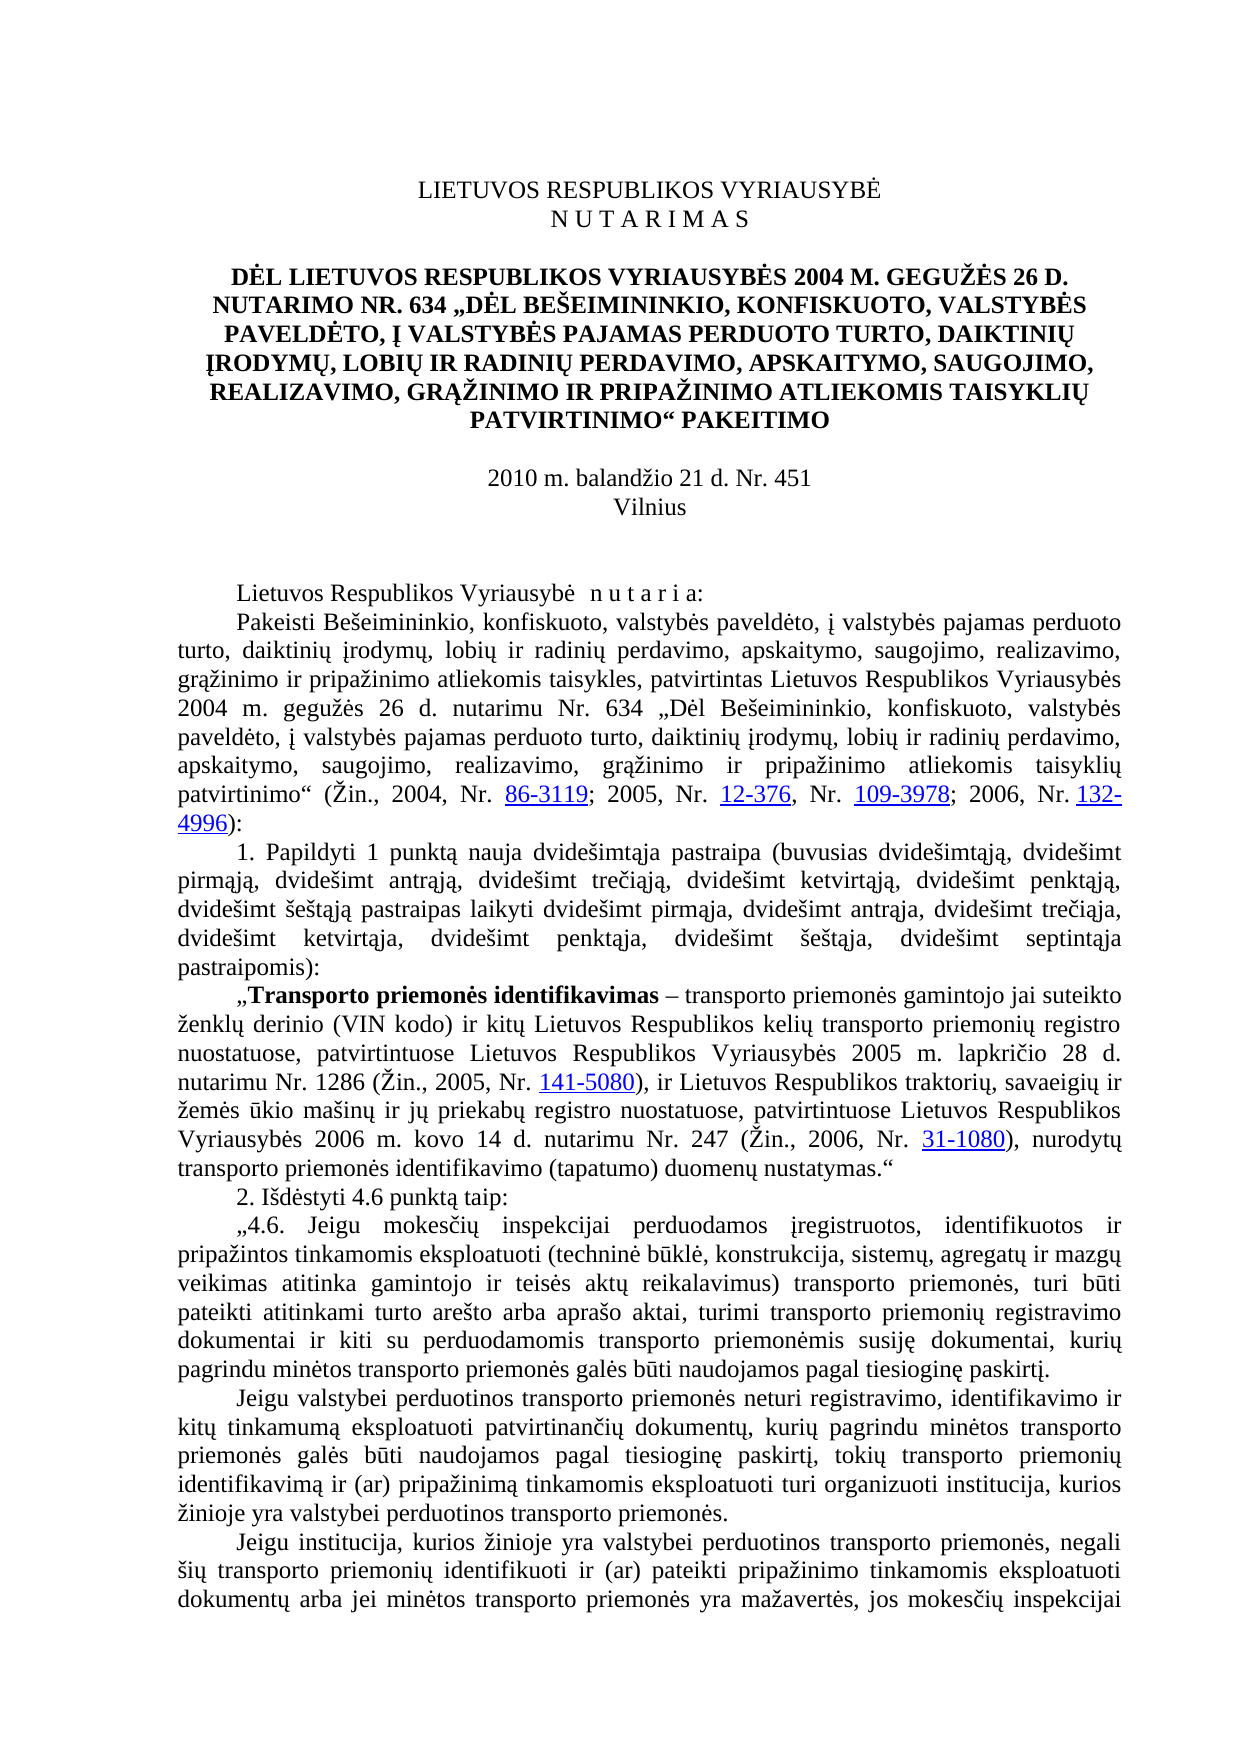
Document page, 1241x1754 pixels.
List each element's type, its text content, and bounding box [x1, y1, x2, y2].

text DĖL LIETUVOS RESPUBLIKOS VYRIAUSYBĖS 2004 M. GEGUŽĖS 26 D. NUTARIMO NR. 634 „DĖL BEŠEIMININKIO, KONFISKUOTO, VALSTYBĖS PAVELDĖTO, Į VALSTYBĖS PAJAMAS PERDUOTO TURTO, DAIKTINIŲ ĮRODYMŲ, LOBIŲ IR RADINIŲ PERDAVIMO, APSKAITYMO, SAUGOJIMO, REALIZAVIMO, GRĄŽINIMO IR PRIPAŽINIMO ATLIEKOMIS TAISYKLIŲ PATVIRTINIMO“ PAKEITIMO [177, 262, 1122, 434]
text NUTARIMAS [177, 204, 1122, 233]
text „4.6. Jeigu mokesčių inspekcijai perduodamos įregistruotos, identifikuotos ir pripažintos tinkamomis eksploatuoti (techninė būklė, konstrukcija, sistemų, agregatų ir mazgų veikimas atitinka gamintojo ir teisės aktų reikalavimus) transporto priemonės, turi būti pateikti atitinkami turto arešto arba aprašo aktai, turimi transporto priemonių registravimo dokumentai ir kiti su perduodamomis transporto priemonėmis susiję dokumentai, kurių pagrindu minėtos transporto priemonės galės būti naudojamos pagal tiesioginę paskirtį. [177, 1211, 1122, 1383]
text „Transporto priemonės identifikavimas – transporto priemonės gamintojo jai suteikto ženklų derinio (VIN kodo) ir kitų Lietuvos Respublikos kelių transporto priemonių registro nuostatuose, patvirtintuose Lietuvos Respublikos Vyriausybės 2005 m. lapkričio 28 d. nutarimu Nr. 1286 (Žin., 2005, Nr. 141-5080), ir Lietuvos Respublikos traktorių, savaeigių ir žemės ūkio mašinų ir jų priekabų registro nuostatuose, patvirtintuose Lietuvos Respublikos Vyriausybės 2006 m. kovo 14 d. nutarimu Nr. 247 (Žin., 2006, Nr. 31-1080), nurodytų transporto priemonės identifikavimo (tapatumo) duomenų nustatymas.“ [177, 981, 1122, 1182]
text Lietuvos Respublikos Vyriausybė [177, 176, 1122, 204]
text Lietuvos Respublikos Vyriausybė nutaria: [177, 578, 1122, 607]
text Jeigu institucija, kurios žinioje yra valstybei perduotinos transporto priemonės, negali šių transporto priemonių identifikuoti ir (ar) pateikti pripažinimo tinkamomis eksploatuoti dokumentų arba jei minėtos transporto priemonės yra mažavertės, jos mokesčių inspekcijai [177, 1527, 1122, 1613]
text 1. Papildyti 1 punktą nauja dvidešimtąja pastraipa (buvusias dvidešimtąją, dvidešimt pirmąją, dvidešimt antrąją, dvidešimt trečiąją, dvidešimt ketvirtąją, dvidešimt penktąją, dvidešimt šeštąją pastraipas laikyti dvidešimt pirmąja, dvidešimt antrąja, dvidešimt trečiąja, dvidešimt ketvirtąja, dvidešimt penktąja, dvidešimt šeštąja, dvidešimt septintąja pastraipomis): [177, 837, 1122, 981]
text 2. Išdėstyti 4.6 punktą taip: [177, 1182, 1122, 1211]
text Vilnius [177, 492, 1122, 521]
text Pakeisti Bešeimininkio, konfiskuoto, valstybės paveldėto, į valstybės pajamas perduoto turto, daiktinių įrodymų, lobių ir radinių perdavimo, apskaitymo, saugojimo, realizavimo, grąžinimo ir pripažinimo atliekomis taisykles, patvirtintas Lietuvos Respublikos Vyriausybės 2004 m. gegužės 26 d. nutarimu Nr. 634 „Dėl Bešeimininkio, konfiskuoto, valstybės paveldėto, į valstybės pajamas perduoto turto, daiktinių įrodymų, lobių ir radinių perdavimo, apskaitymo, saugojimo, realizavimo, grąžinimo ir pripažinimo atliekomis taisyklių patvirtinimo“ (Žin., 2004, Nr. 86-3119; 2005, Nr. 12-376, Nr. 109-3978; 2006, Nr. 132-4996): [177, 607, 1122, 837]
text Jeigu valstybei perduotinos transporto priemonės neturi registravimo, identifikavimo ir kitų tinkamumą eksploatuoti patvirtinančių dokumentų, kurių pagrindu minėtos transporto priemonės galės būti naudojamos pagal tiesioginę paskirtį, tokių transporto priemonių identifikavimą ir (ar) pripažinimą tinkamomis eksploatuoti turi organizuoti institucija, kurios žinioje yra valstybei perduotinos transporto priemonės. [177, 1383, 1122, 1527]
text 2010 m. balandžio 21 d. Nr. 451 [177, 463, 1122, 492]
